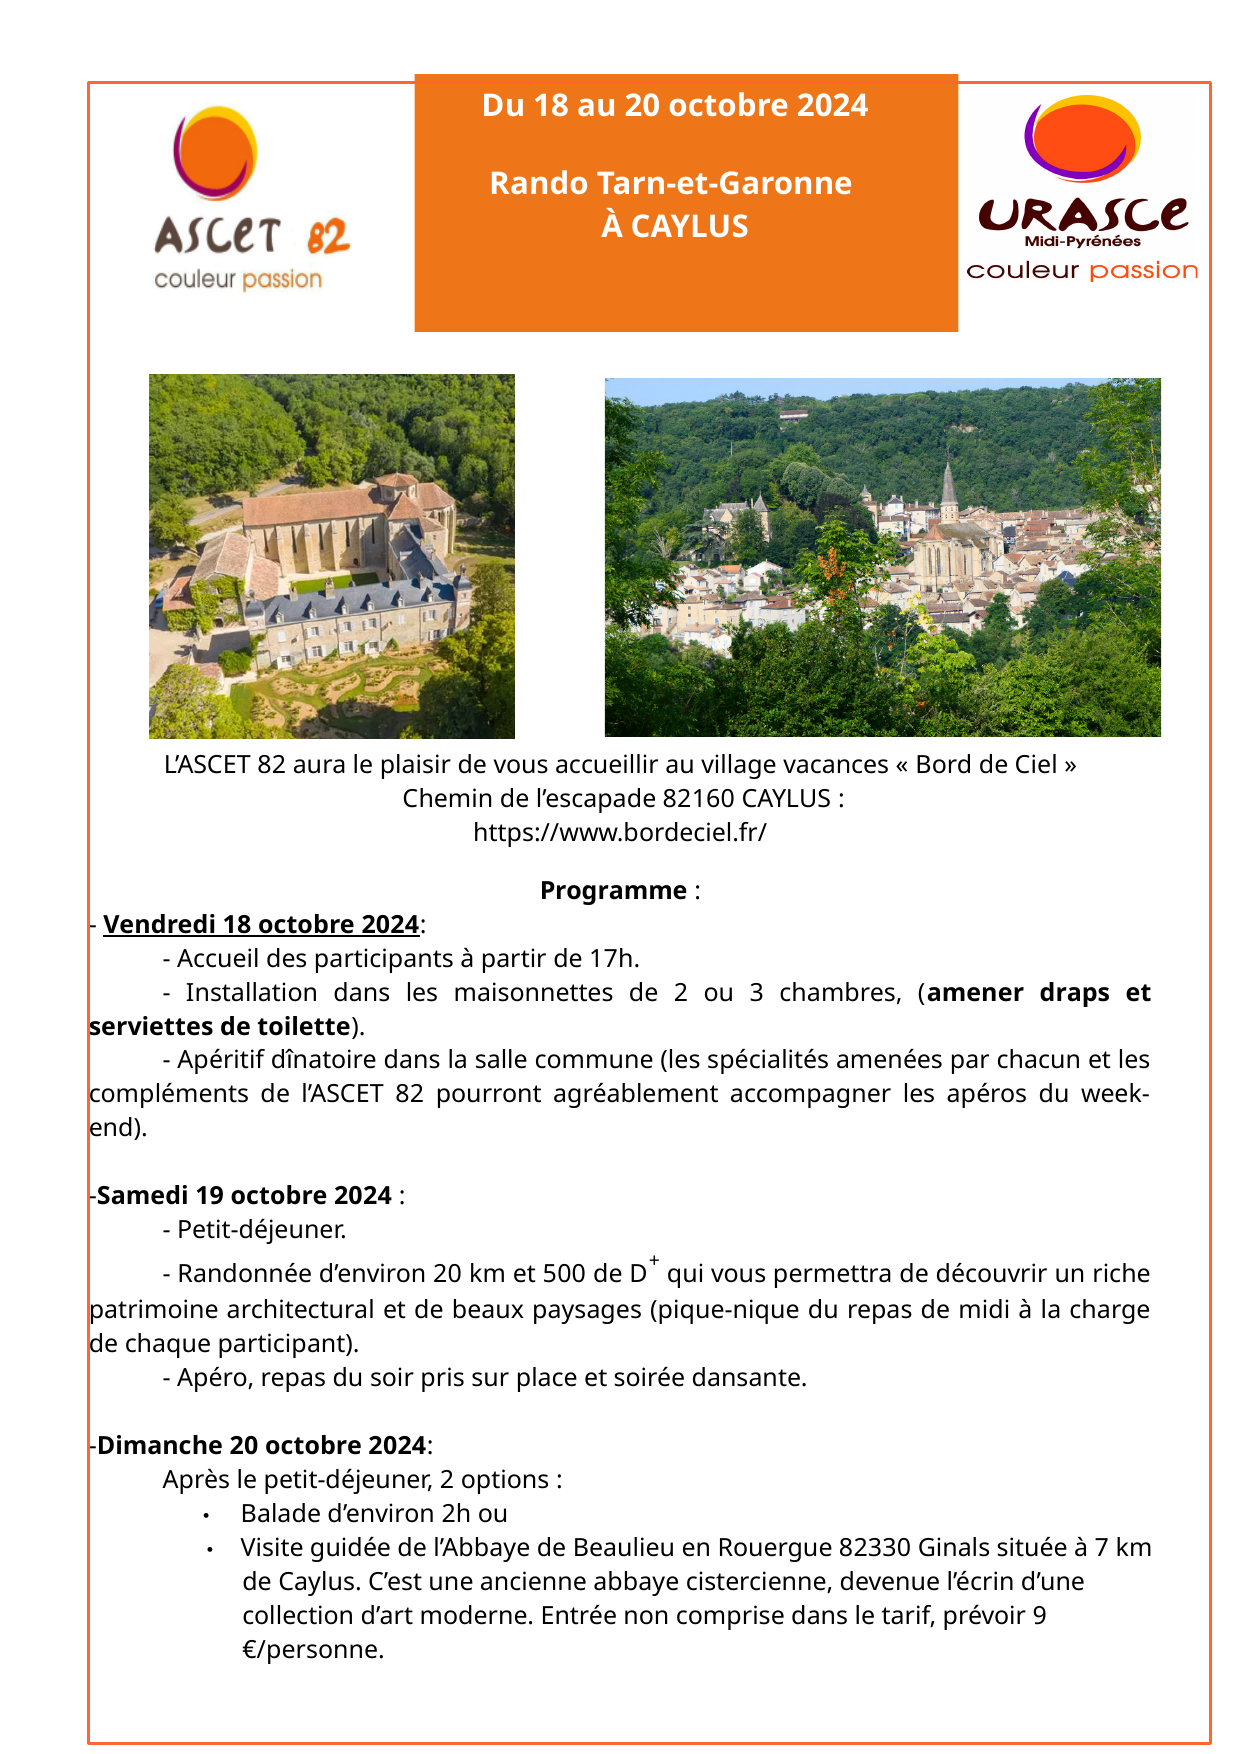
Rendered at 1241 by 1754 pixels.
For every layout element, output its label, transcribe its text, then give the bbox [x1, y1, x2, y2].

list Balade d’environ 2h ou [203, 1496, 1152, 1530]
text -Dimanche 20 octobre 2024: [90, 1428, 1152, 1462]
text - Apéritif dînatoire dans la salle commune (les spécialités amenées par chacun et les compléments de l’ASCET 82 pourront agréablement accompagner les apéros du week-end). [90, 1042, 1152, 1144]
text Chemin de l’escapade 82160 CAYLUS : [90, 781, 1152, 815]
text - Apéro, repas du soir pris sur place et soirée dansante. [90, 1360, 1152, 1394]
picture [414, 74, 959, 81]
text -Samedi 19 octobre 2024 : [90, 1178, 1152, 1212]
text L’ASCET 82 aura le plaisir de vous accueillir au village vacances « Bord de Ciel » [90, 747, 1152, 781]
list Visite guidée de l’Abbaye de Beaulieu en Rouergue 82330 Ginals située à 7 km de Caylus. C’est une ancienne abbaye cistercienne, devenue l’écrin d’une collection d’art moderne. Entrée non comprise dans le tarif, prévoir 9 €/personne. [207, 1530, 1187, 1666]
picture [604, 378, 1162, 737]
text Après le petit-déjeuner, 2 options : [90, 1462, 1152, 1496]
text - Installation dans les maisonnettes de 2 ou 3 chambres, (amener draps et serviettes de toilette). [90, 974, 1152, 1042]
text - Petit-déjeuner. [90, 1212, 1152, 1246]
picture [967, 95, 1198, 282]
text - Randonnée d’environ 20 km et 500 de D+ qui vous permettra de découvrir un riche patrimoine architectural et de beaux paysages (pique-nique du repas de midi à la charge de chaque participant). [90, 1246, 1152, 1360]
text - Vendredi 18 octobre 2024: [90, 907, 1152, 941]
text - Accueil des participants à partir de 17h. [90, 941, 1152, 974]
picture [414, 84, 959, 332]
picture [149, 374, 515, 739]
text Programme : [90, 873, 1152, 907]
text https://www.bordeciel.fr/ [90, 815, 1152, 849]
